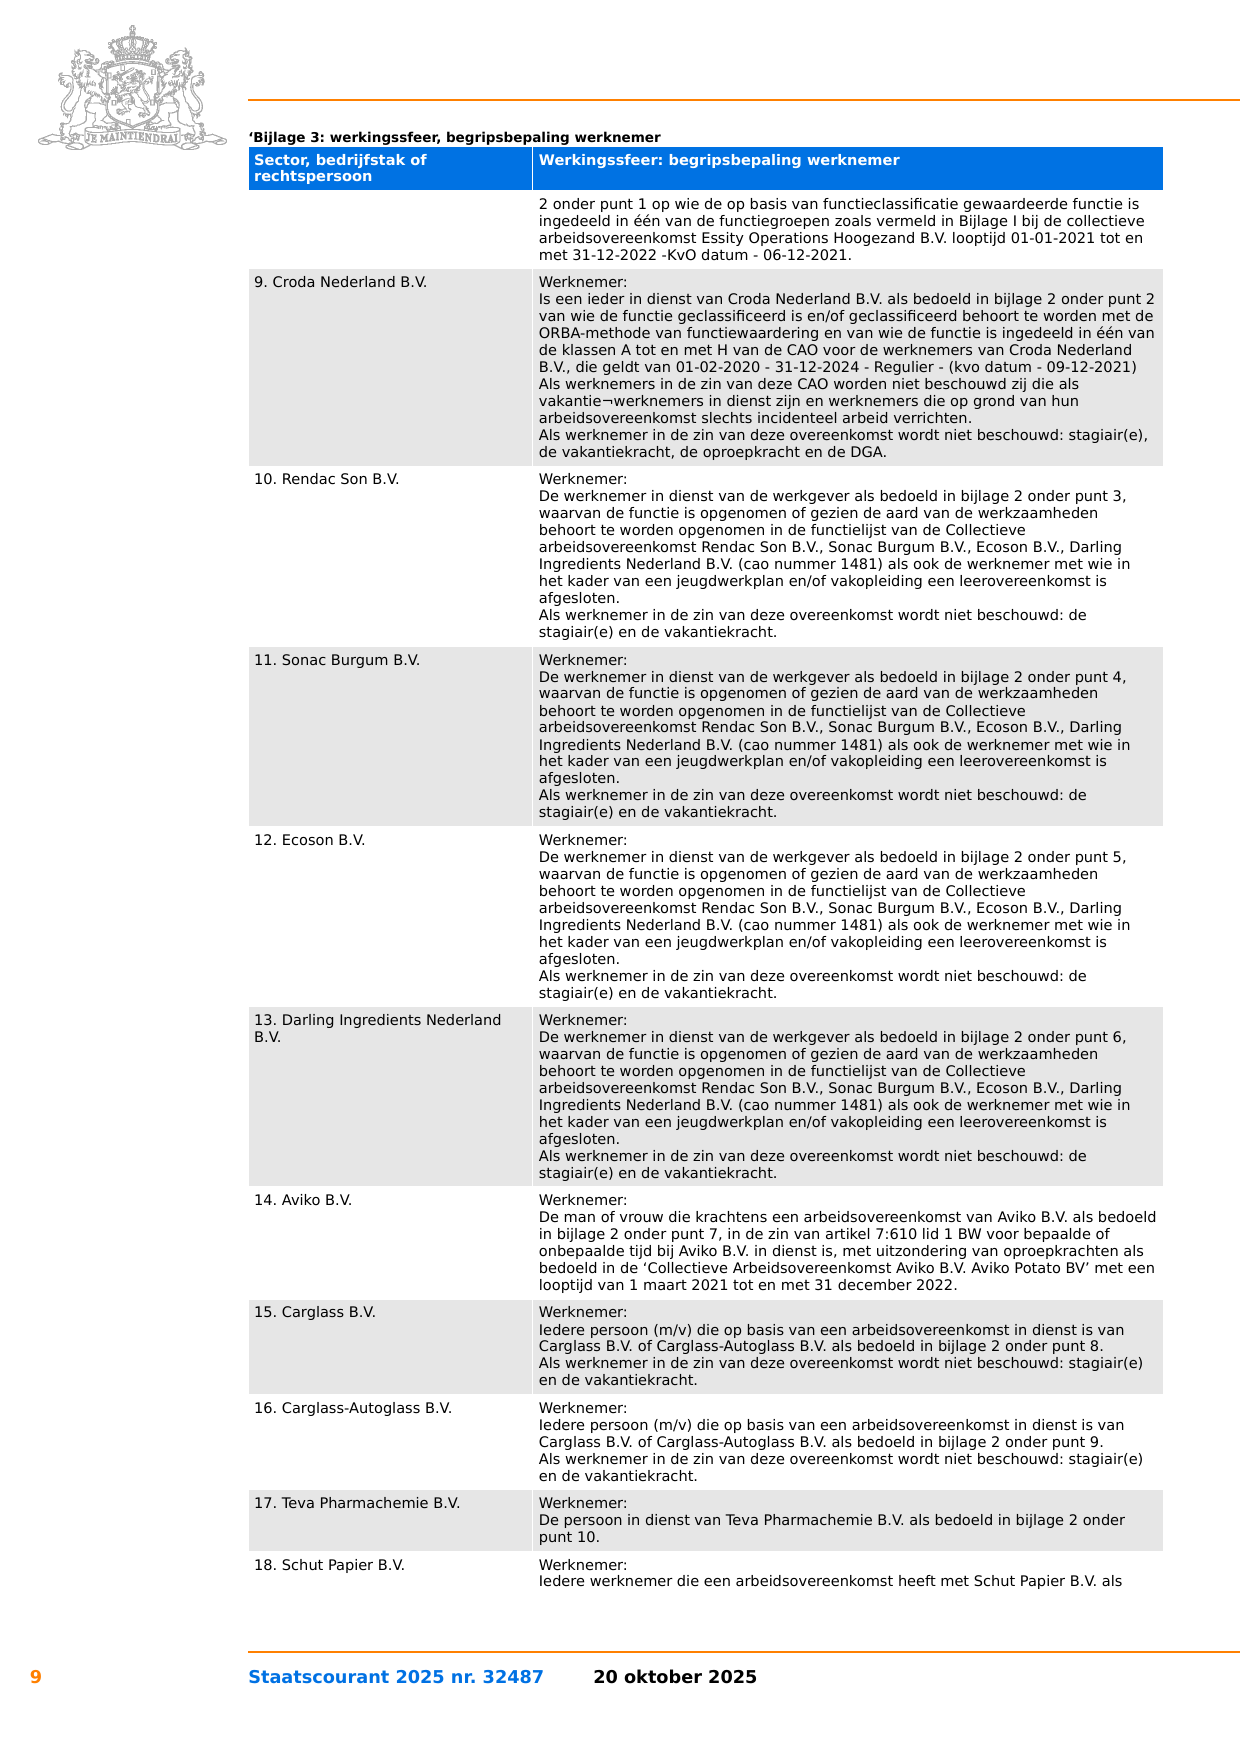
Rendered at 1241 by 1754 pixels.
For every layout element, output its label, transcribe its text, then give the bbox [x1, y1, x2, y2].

table_cell Werknemer: De werknemer in dienst van de werkgever als bedoeld in bijlage 2 onder punt 6, waarvan de functie is opgenomen of gezien de aard van de werkzaamheden behoort te worden opgenomen in de functielijst van de Collectieve arbeidsovereenkomst Rendac Son B.V., Sonac Burgum B.V., Ecoson B.V., Darling Ingredients Nederland B.V. (cao nummer 1481) als ook de werknemer met wie in het kader van een jeugdwerkplan en/of vakopleiding een leerovereenkomst is afgesloten. Als werknemer in de zin van deze overeenkomst wordt niet beschouwd: de stagiair(e) en de vakantiekracht. [533, 1007, 1163, 1186]
table_cell 11. Sonac Burgum B.V. [249, 647, 532, 826]
table_cell 16. Carglass-Autoglass B.V. [249, 1395, 532, 1489]
table_cell Werknemer: Iedere werknemer die een arbeidsovereenkomst heeft met Schut Papier B.V. als [533, 1552, 1163, 1595]
table_cell 14. Aviko B.V. [249, 1188, 532, 1299]
table_cell 18. Schut Papier B.V. [249, 1552, 532, 1595]
table_cell 2 onder punt 1 op wie de op basis van functieclassificatie gewaardeerde functie is ingedeeld in één van de functiegroepen zoals vermeld in Bijlage I bij de collectieve arbeidsovereenkomst Essity Operations Hoogezand B.V. looptijd 01-01-2021 tot en met 31-12-2022 -KvO datum - 06-12-2021. [533, 191, 1163, 268]
table_cell 10. Rendac Son B.V. [249, 467, 532, 646]
table_cell Werknemer: De werknemer in dienst van de werkgever als bedoeld in bijlage 2 onder punt 4, waarvan de functie is opgenomen of gezien de aard van de werkzaamheden behoort te worden opgenomen in de functielijst van de Collectieve arbeidsovereenkomst Rendac Son B.V., Sonac Burgum B.V., Ecoson B.V., Darling Ingredients Nederland B.V. (cao nummer 1481) als ook de werknemer met wie in het kader van een jeugdwerkplan en/of vakopleiding een leerovereenkomst is afgesloten. Als werknemer in de zin van deze overeenkomst wordt niet beschouwd: de stagiair(e) en de vakantiekracht. [533, 647, 1163, 826]
table_cell [249, 191, 532, 268]
table_cell 9. Croda Nederland B.V. [249, 269, 532, 466]
table_cell Werknemer: De man of vrouw die krachtens een arbeidsovereenkomst van Aviko B.V. als bedoeld in bijlage 2 onder punt 7, in de zin van artikel 7:610 lid 1 BW voor bepaalde of onbepaalde tijd bij Aviko B.V. in dienst is, met uitzondering van oproepkrachten als bedoeld in de ‘Collectieve Arbeidsovereenkomst Aviko B.V. Aviko Potato BV’ met een looptijd van 1 maart 2021 tot en met 31 december 2022. [533, 1188, 1163, 1299]
table_cell Werknemer: De persoon in dienst van Teva Pharmachemie B.V. als bedoeld in bijlage 2 onder punt 10. [533, 1490, 1163, 1551]
table_cell Werknemer: De werknemer in dienst van de werkgever als bedoeld in bijlage 2 onder punt 3, waarvan de functie is opgenomen of gezien de aard van de werkzaamheden behoort te worden opgenomen in de functielijst van de Collectieve arbeidsovereenkomst Rendac Son B.V., Sonac Burgum B.V., Ecoson B.V., Darling Ingredients Nederland B.V. (cao nummer 1481) als ook de werknemer met wie in het kader van een jeugdwerkplan en/of vakopleiding een leerovereenkomst is afgesloten. Als werknemer in de zin van deze overeenkomst wordt niet beschouwd: de stagiair(e) en de vakantiekracht. [533, 467, 1163, 646]
table_cell Werknemer: Is een ieder in dienst van Croda Nederland B.V. als bedoeld in bijlage 2 onder punt 2 van wie de functie geclassificeerd is en/of geclassificeerd behoort te worden met de ORBA-methode van functiewaardering en van wie de functie is ingedeeld in één van de klassen A tot en met H van de CAO voor de werknemers van Croda Nederland B.V., die geldt van 01-02-2020 - 31-12-2024 - Regulier - (kvo datum - 09-12-2021) Als werknemers in de zin van deze CAO worden niet beschouwd zij die als vakantie¬werknemers in dienst zijn en werknemers die op grond van hun arbeidsovereenkomst slechts incidenteel arbeid verrichten. Als werknemer in de zin van deze overeenkomst wordt niet beschouwd: stagiair(e), de vakantiekracht, de oproepkracht en de DGA. [533, 269, 1163, 466]
table_cell Werknemer: Iedere persoon (m/v) die op basis van een arbeidsovereenkomst in dienst is van Carglass B.V. of Carglass-Autoglass B.V. als bedoeld in bijlage 2 onder punt 9. Als werknemer in de zin van deze overeenkomst wordt niet beschouwd: stagiair(e) en de vakantiekracht. [533, 1395, 1163, 1489]
picture [38, 25, 227, 150]
table_cell Werknemer: Iedere persoon (m/v) die op basis van een arbeidsovereenkomst in dienst is van Carglass B.V. of Carglass-Autoglass B.V. als bedoeld in bijlage 2 onder punt 8. Als werknemer in de zin van deze overeenkomst wordt niet beschouwd: stagiair(e) en de vakantiekracht. [533, 1300, 1163, 1394]
table_cell 15. Carglass B.V. [249, 1300, 532, 1394]
table_cell Werkingssfeer: begripsbepaling werknemer [533, 147, 1163, 190]
table_cell Werknemer: De werknemer in dienst van de werkgever als bedoeld in bijlage 2 onder punt 5, waarvan de functie is opgenomen of gezien de aard van de werkzaamheden behoort te worden opgenomen in de functielijst van de Collectieve arbeidsovereenkomst Rendac Son B.V., Sonac Burgum B.V., Ecoson B.V., Darling Ingredients Nederland B.V. (cao nummer 1481) als ook de werknemer met wie in het kader van een jeugdwerkplan en/of vakopleiding een leerovereenkomst is afgesloten. Als werknemer in de zin van deze overeenkomst wordt niet beschouwd: de stagiair(e) en de vakantiekracht. [533, 827, 1163, 1006]
table_cell Sector, bedrijfstak of rechtspersoon [249, 147, 532, 190]
table_cell 13. Darling Ingredients Nederland B.V. [249, 1007, 532, 1186]
table_header ‘Bijlage 3: werkingssfeer, begripsbepaling werknemer [248, 130, 1163, 146]
table_cell 12. Ecoson B.V. [249, 827, 532, 1006]
table_cell 17. Teva Pharmachemie B.V. [249, 1490, 532, 1551]
